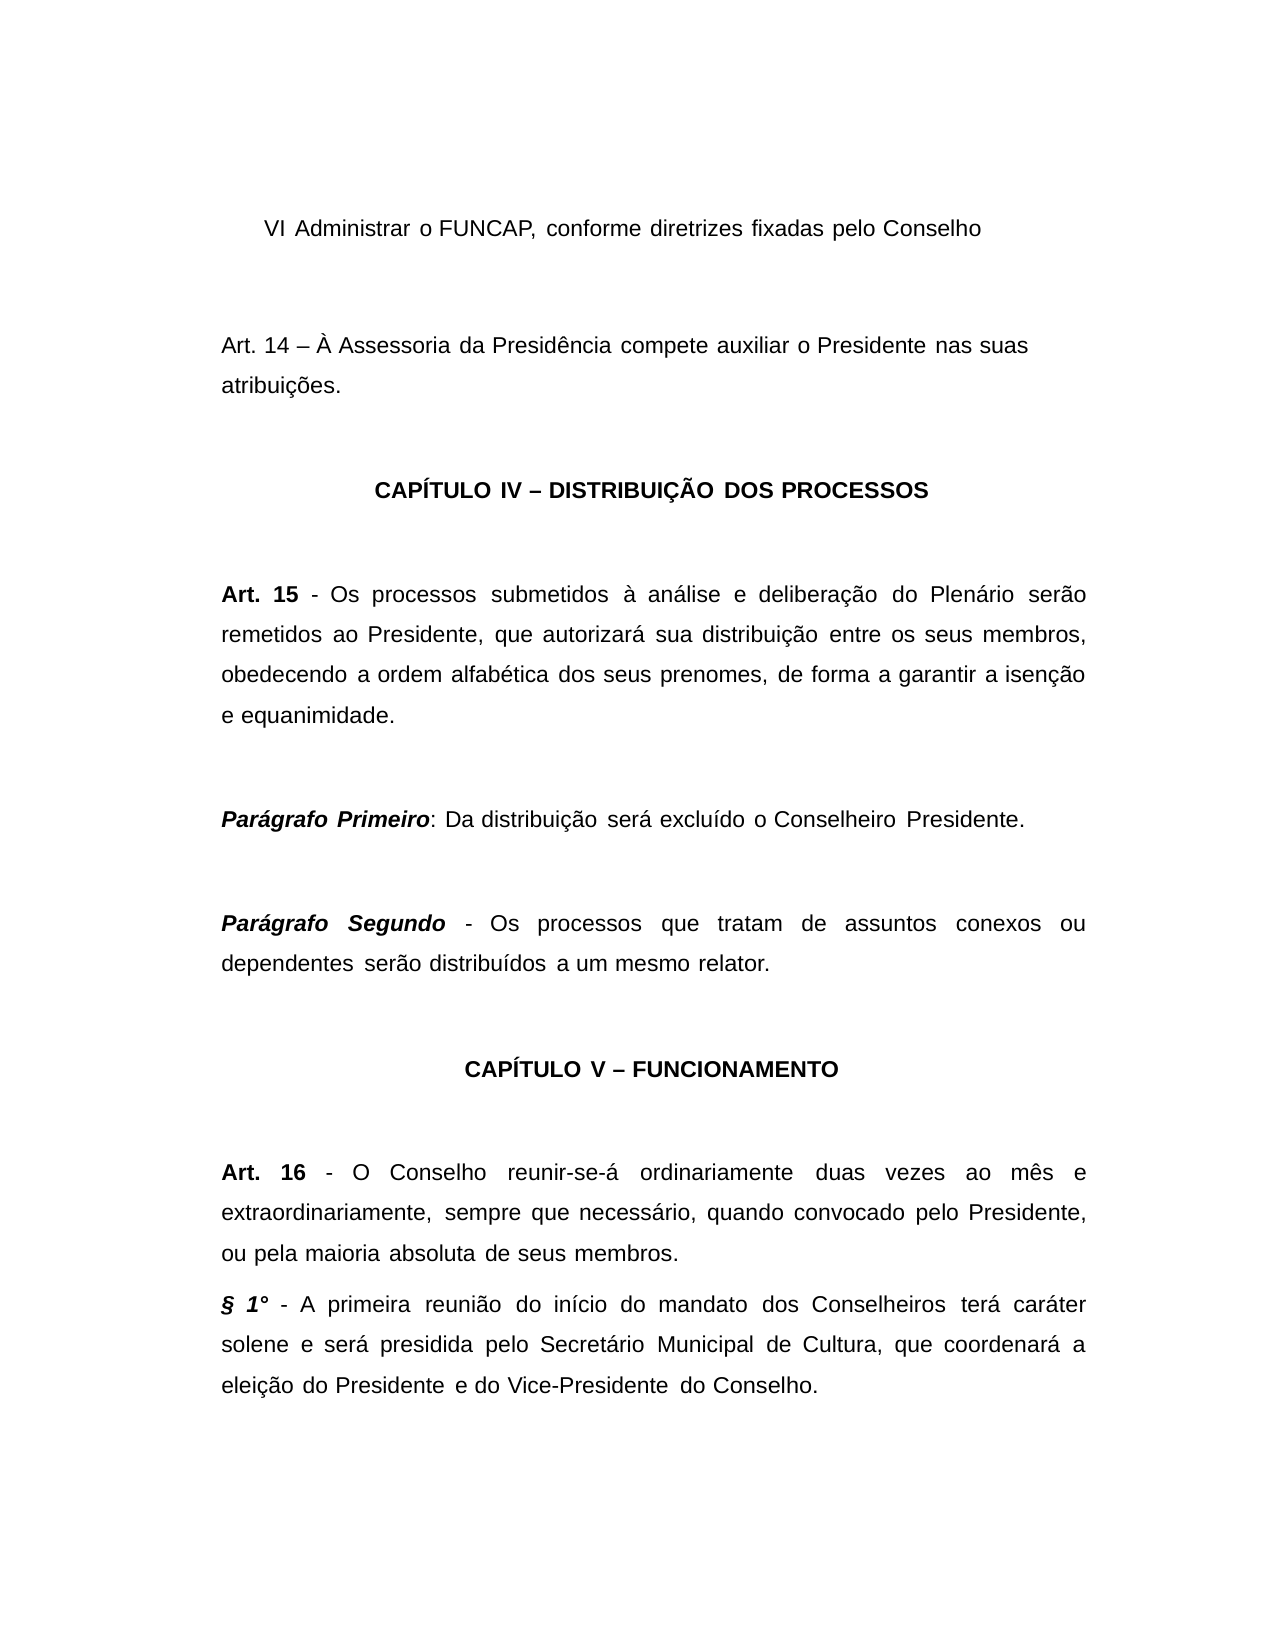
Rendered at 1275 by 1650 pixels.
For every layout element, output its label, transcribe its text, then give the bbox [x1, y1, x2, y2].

text Parágrafo Segundo - Os processos que tratam de assuntos conexos ou dependentes serão distribuídos a um mesmo relator. [221, 910, 1086, 977]
text Art. 16 - O Conselho reunir-se-á ordinariamente duas vezes ao mês e extraordinariamente, sempre que necessário, quando convocado pelo Presidente, ou pela maioria absoluta de seus membros. [221, 1159, 1086, 1266]
text VI Administrar o FUNCAP, conforme diretrizes fixadas pelo Conselho [256, 215, 989, 242]
text Parágrafo Primeiro: Da distribuição será excluído o Conselheiro Presidente. [221, 806, 1031, 833]
text CAPÍTULO V – FUNCIONAMENTO [459, 1056, 844, 1082]
text Art. 14 – À Assessoria da Presidência compete auxiliar o Presidente nas suas atribuições. [221, 332, 1039, 398]
text § 1° - A primeira reunião do início do mandato dos Conselheiros terá caráter solene e será presidida pelo Secretário Municipal de Cultura, que coordenará a eleição do Presidente e do Vice-Presidente do Conselho. [221, 1291, 1086, 1398]
text Art. 15 - Os processos submetidos à análise e deliberação do Plenário serão remetidos ao Presidente, que autorizará sua distribuição entre os seus membros, obedecendo a ordem alfabética dos seus prenomes, de forma a garantir a isenção e equanimidade. [221, 581, 1086, 728]
text CAPÍTULO IV – DISTRIBUIÇÃO DOS PROCESSOS [369, 477, 934, 503]
